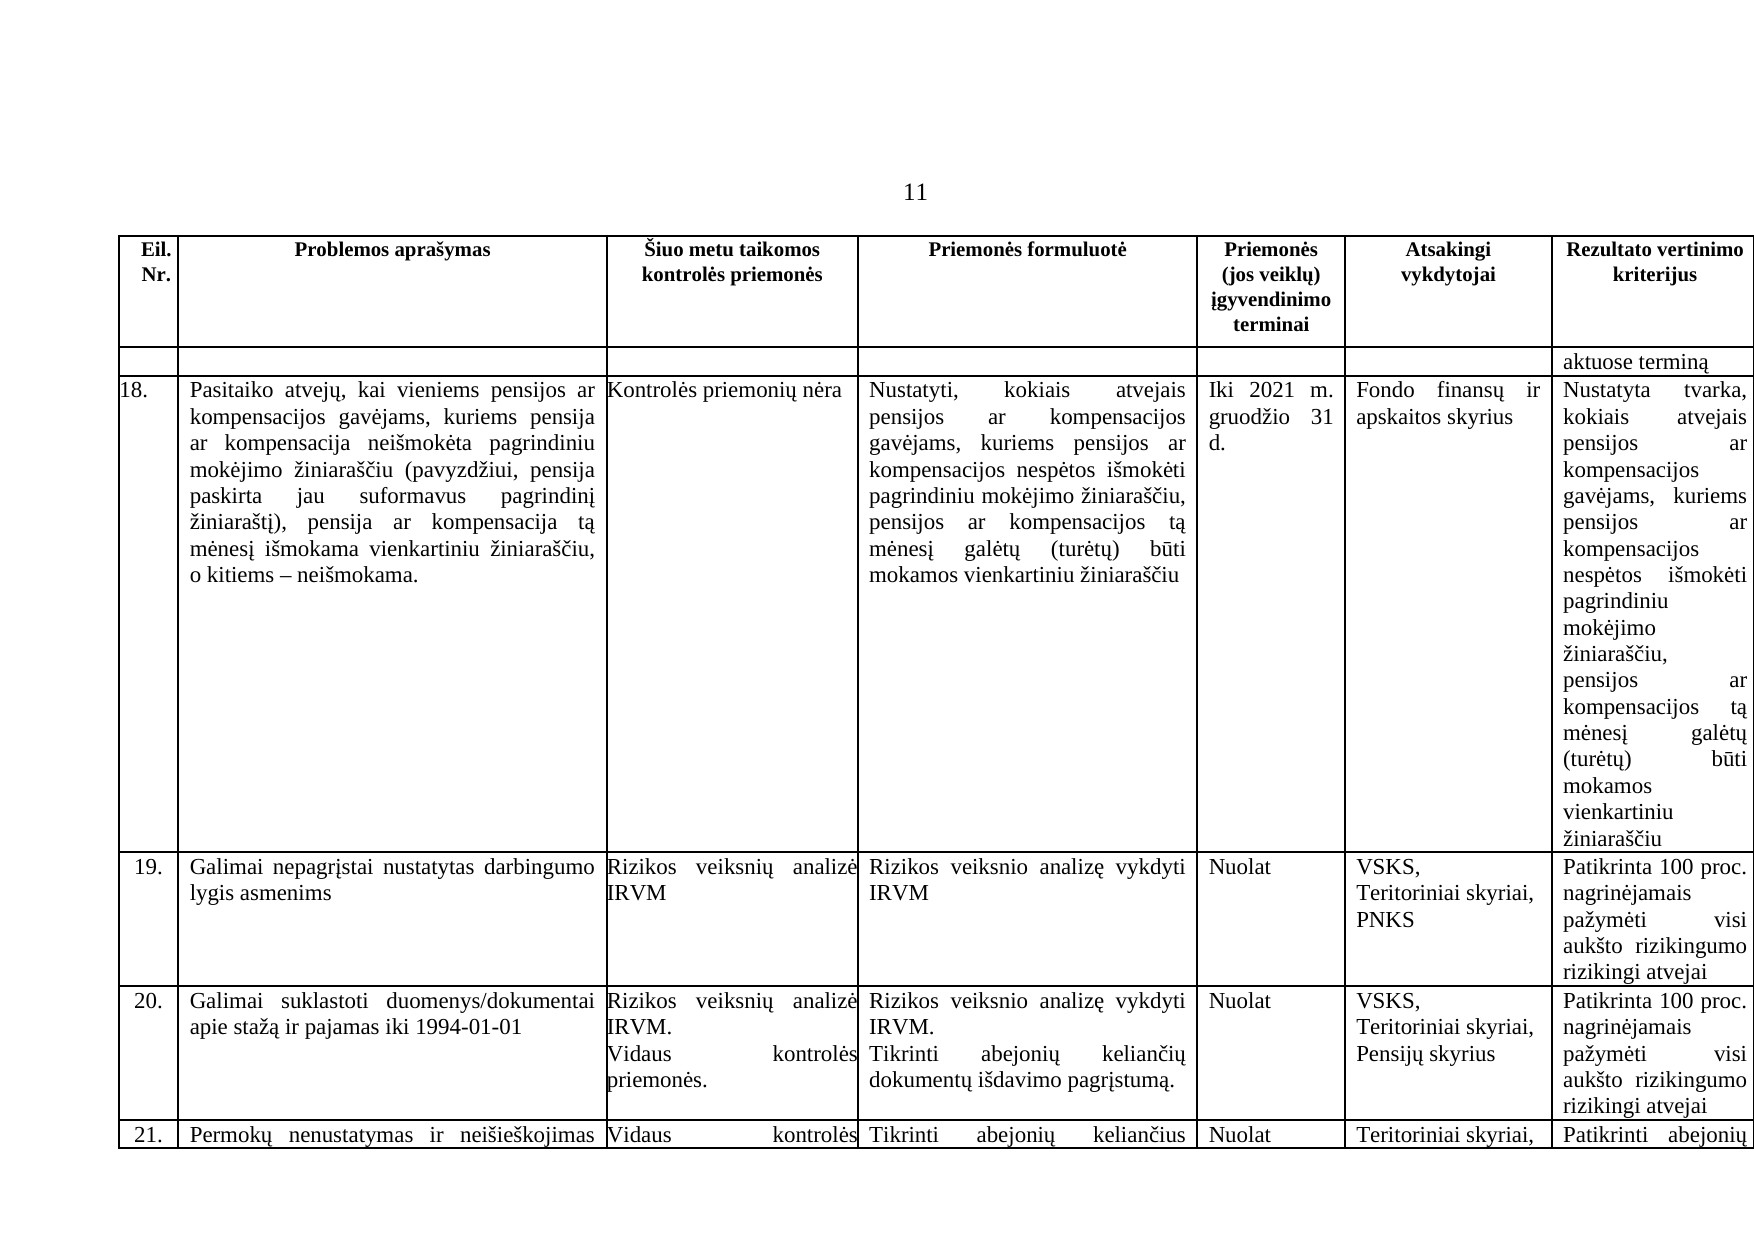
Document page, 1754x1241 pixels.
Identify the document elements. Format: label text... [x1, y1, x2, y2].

table_cell [608, 348, 857, 374]
table_header Priemonės (jos veiklų) įgyvendinimo terminai [1198, 237, 1344, 346]
table_cell Iki 2021 m. gruodžio 31 d. [1198, 377, 1344, 851]
table_cell Galimai nepagrįstai nustatytas darbingumo lygis asmenims [179, 853, 606, 985]
table_cell Nustatyta tvarka, kokiais atvejais pensijos ar kompensacijos gavėjams, kuriems pensijos ar kompensacijos nespėtos išmokėti pagrindiniu mokėjimo žiniaraščiu, pensijos ar kompensacijos tą mėnesį galėtų (turėtų) būti mokamos vienkartiniu žiniaraščiu [1553, 377, 1753, 851]
table_cell Patikrinta 100 proc. nagrinėjamais pažymėti visi aukšto rizikingumo rizikingi atvejai [1553, 987, 1753, 1119]
table_cell Nustatyti, kokiais atvejais pensijos ar kompensacijos gavėjams, kuriems pensijos ar kompensacijos nespėtos išmokėti pagrindiniu mokėjimo žiniaraščiu, pensijos ar kompensacijos tą mėnesį galėtų (turėtų) būti mokamos vienkartiniu žiniaraščiu [859, 377, 1196, 851]
table_cell Rizikos veiksnių analizė IRVM [608, 853, 857, 985]
table_header Atsakingi vykdytojai [1346, 237, 1551, 346]
table_cell 19. [120, 853, 177, 985]
table_header Rezultato vertinimo kriterijus [1553, 237, 1753, 346]
table_cell Teritoriniai skyriai, [1346, 1121, 1551, 1147]
table_cell [859, 348, 1196, 374]
table_cell Rizikos veiksnio analizę vykdyti IRVM [859, 853, 1196, 985]
table_cell [1198, 348, 1344, 374]
table_cell Nuolat [1198, 1121, 1344, 1147]
table_cell Galimai suklastoti duomenys/dokumentai apie stažą ir pajamas iki 1994-01-01 [179, 987, 606, 1119]
table_cell Pasitaiko atvejų, kai vieniems pensijos ar kompensacijos gavėjams, kuriems pensija ar kompensacija neišmokėta pagrindiniu mokėjimo žiniaraščiu (pavyzdžiui, pensija paskirta jau suformavus pagrindinį žiniaraštį), pensija ar kompensacija tą mėnesį išmokama vienkartiniu žiniaraščiu, o kitiems – neišmokama. [179, 377, 606, 851]
table_header Eil. Nr. [120, 237, 177, 346]
table_cell aktuose terminą [1553, 348, 1753, 374]
table_cell Rizikos veiksnių analizė IRVM. Vidaus kontrolės priemonės. [608, 987, 857, 1119]
table_cell Permokų nenustatymas ir neišieškojimas [179, 1121, 606, 1147]
table_cell Nuolat [1198, 987, 1344, 1119]
table_cell Vidaus kontrolės [608, 1121, 857, 1147]
table_cell Patikrinti abejonių [1553, 1121, 1753, 1147]
table_header Priemonės formuluotė [859, 237, 1196, 346]
table_cell [1346, 348, 1551, 374]
table_header Šiuo metu taikomos kontrolės priemonės [608, 237, 857, 346]
table_cell VSKS, Teritoriniai skyriai, PNKS [1346, 853, 1551, 985]
table_cell Fondo finansų ir apskaitos skyrius [1346, 377, 1551, 851]
table_cell Nuolat [1198, 853, 1344, 985]
table_cell 18. [120, 377, 177, 851]
table_cell 20. [120, 987, 177, 1119]
table_cell 21. [120, 1121, 177, 1147]
table_header Problemos aprašymas [179, 237, 606, 346]
table_cell Kontrolės priemonių nėra [608, 377, 857, 851]
table_cell Tikrinti abejonių keliančius [859, 1121, 1196, 1147]
table_cell VSKS, Teritoriniai skyriai, Pensijų skyrius [1346, 987, 1551, 1119]
table_cell Rizikos veiksnio analizę vykdyti IRVM. Tikrinti abejonių keliančių dokumentų išdavimo pagrįstumą. [859, 987, 1196, 1119]
table_cell [179, 348, 606, 374]
table_cell [120, 348, 177, 374]
table_cell Patikrinta 100 proc. nagrinėjamais pažymėti visi aukšto rizikingumo rizikingi atvejai [1553, 853, 1753, 985]
